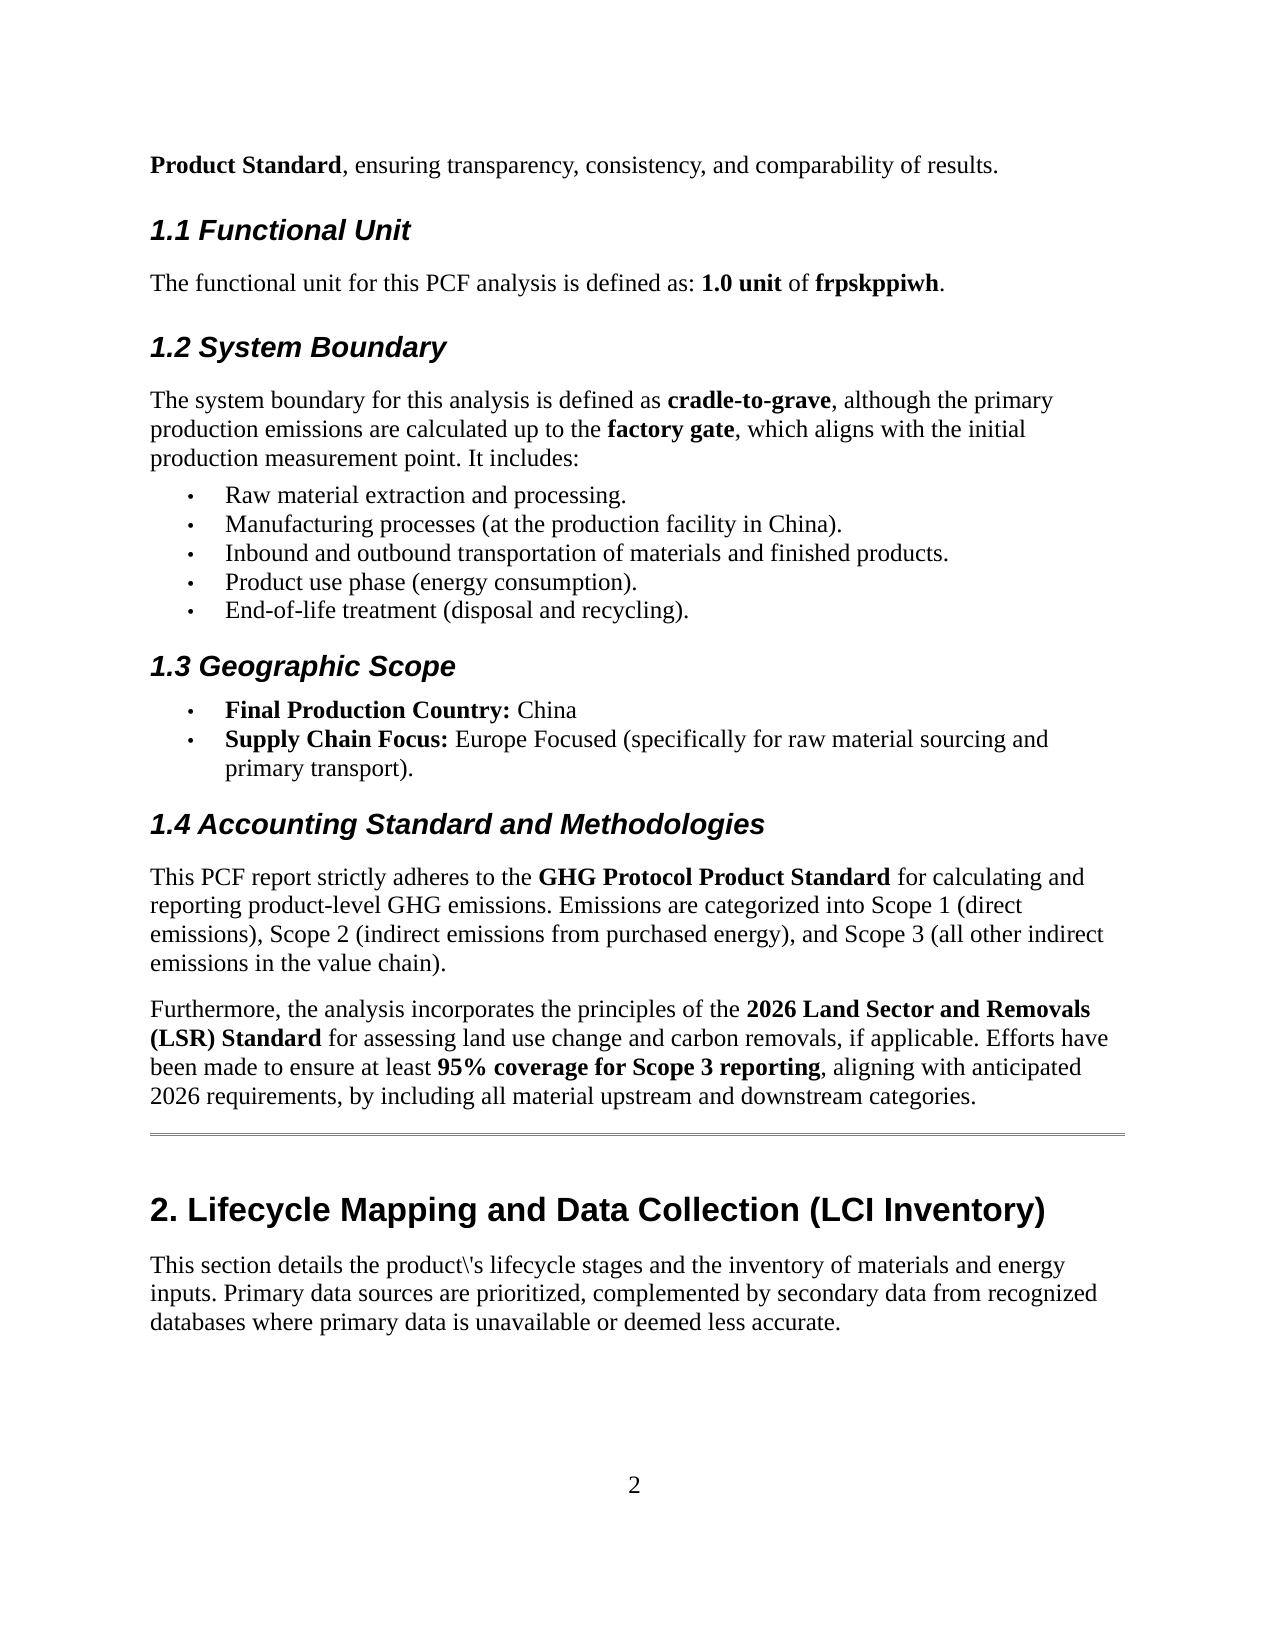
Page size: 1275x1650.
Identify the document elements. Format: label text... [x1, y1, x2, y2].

list Product use phase (energy consumption). [187, 567, 1125, 596]
list Final Production Country: China [187, 695, 1125, 724]
subtitle 1.2 System Boundary [150, 330, 1125, 364]
subtitle 1.1 Functional Unit [150, 213, 1125, 246]
text This PCF report strictly adheres to the GHG Protocol Product Standard for calculating and reporting product-level GHG emissions. Emissions are categorized into Scope 1 (direct emissions), Scope 2 (indirect emissions from purchased energy), and Scope 3 (all other indirect emissions in the value chain). [150, 862, 1125, 977]
text The functional unit for this PCF analysis is defined as: 1.0 unit of frpskppiwh. [150, 268, 1125, 296]
text This section details the product\'s lifecycle stages and the inventory of materials and energy inputs. Primary data sources are prioritized, complemented by secondary data from recognized databases where primary data is unavailable or deemed less accurate. [150, 1250, 1125, 1336]
subtitle 1.3 Geographic Scope [150, 649, 1125, 683]
list Raw material extraction and processing. [187, 481, 1125, 509]
list End-of-life treatment (disposal and recycling). [187, 596, 1125, 624]
text Furthermore, the analysis incorporates the principles of the 2026 Land Sector and Removals (LSR) Standard for assessing land use change and carbon removals, if applicable. Efforts have been made to ensure at least 95% coverage for Scope 3 reporting, aligning with anticipated 2026 requirements, by including all material upstream and downstream categories. [150, 994, 1125, 1109]
list Manufacturing processes (at the production facility in China). [187, 509, 1125, 538]
text Product Standard, ensuring transparency, consistency, and comparability of results. [150, 150, 1125, 179]
subtitle 1.4 Accounting Standard and Methodologies [150, 807, 1125, 840]
list Inbound and outbound transportation of materials and finished products. [187, 538, 1125, 567]
subtitle 2. Lifecycle Mapping and Data Collection (LCI Inventory) [150, 1190, 1125, 1228]
list Supply Chain Focus: Europe Focused (specifically for raw material sourcing and primary transport). [187, 724, 1125, 782]
text The system boundary for this analysis is defined as cradle-to-grave, although the primary production emissions are calculated up to the factory gate, which aligns with the initial production measurement point. It includes: [150, 385, 1125, 472]
